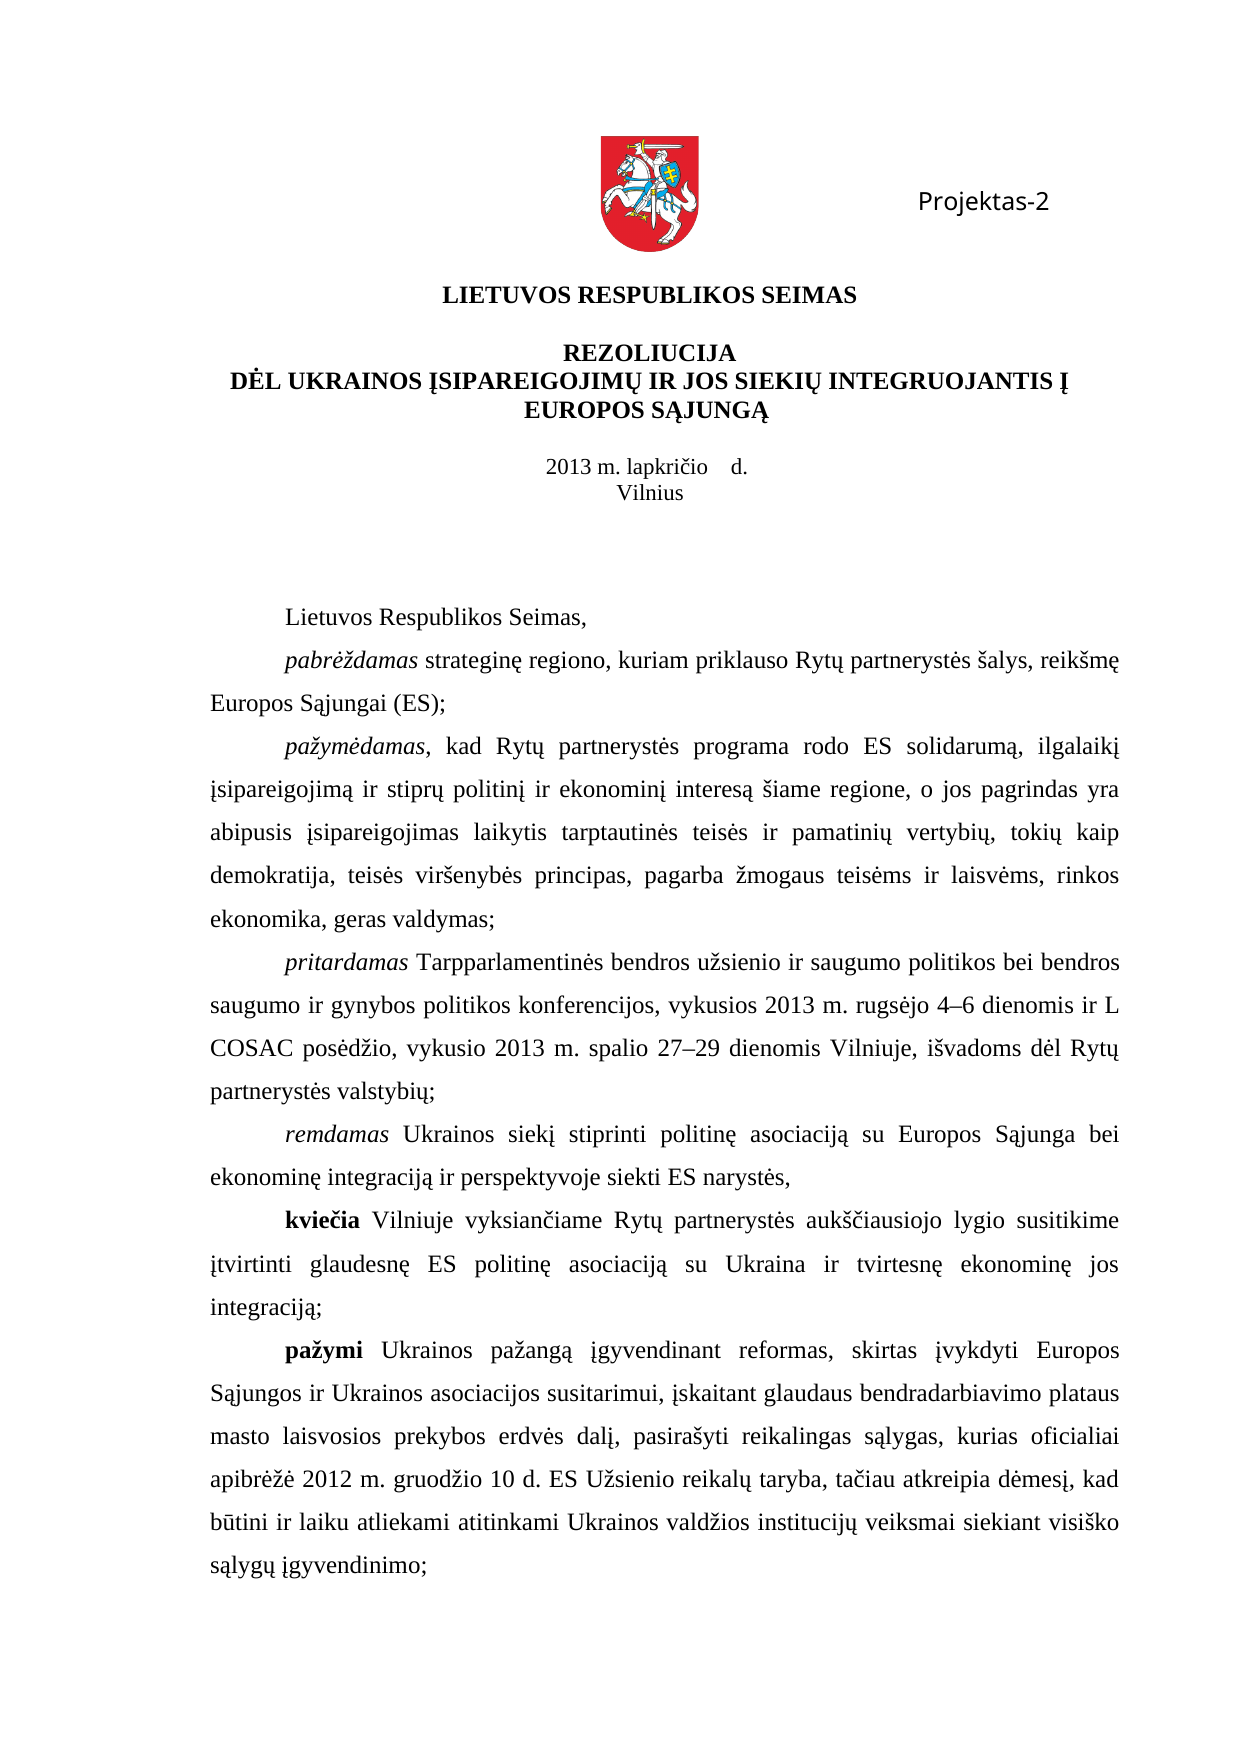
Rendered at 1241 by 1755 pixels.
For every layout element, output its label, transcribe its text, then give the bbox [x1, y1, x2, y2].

text pažymėdamas, kad Rytų partnerystės programa rodo ES solidarumą, ilgalaikį įsipareigojimą ir stiprų politinį ir ekonominį interesą šiame regione, o jos pagrindas yra abipusis įsipareigojimas laikytis tarptautinės teisės ir pamatinių vertybių, tokių kaip demokratija, teisės viršenybės principas, pagarba žmogaus teisėms ir laisvėms, rinkos ekonomika, geras valdymas; [210, 731, 1120, 932]
text pažymi Ukrainos pažangą įgyvendinant reformas, skirtas įvykdyti Europos Sąjungos ir Ukrainos asociacijos susitarimui, įskaitant glaudaus bendradarbiavimo plataus masto laisvosios prekybos erdvės dalį, pasirašyti reikalingas sąlygas, kurias oficialiai apibrėžė 2012 m. gruodžio 10 d. ES Užsienio reikalų taryba, tačiau atkreipia dėmesį, kad būtini ir laiku atliekami atitinkami Ukrainos valdžios institucijų veiksmai siekiant visiško sąlygų įgyvendinimo; [210, 1335, 1120, 1579]
text LIETUVOS RESPUBLIKOS SEIMAS [177, 280, 1122, 309]
text Projektas-2 [918, 183, 1076, 217]
text Lietuvos Respublikos Seimas, [210, 602, 1120, 631]
text pabrėždamas strateginę regiono, kuriam priklauso Rytų partnerystės šalys, reikšmę Europos Sąjungai (ES); [210, 645, 1120, 717]
text pritardamas Tarpparlamentinės bendros užsienio ir saugumo politikos bei bendros saugumo ir gynybos politikos konferencijos, vykusios 2013 m. rugsėjo 4–6 dienomis ir L COSAC posėdžio, vykusio 2013 m. spalio 27–29 dienomis Vilniuje, išvadoms dėl Rytų partnerystės valstybių; [210, 947, 1120, 1105]
text kviečia Vilniuje vyksiančiame Rytų partnerystės aukščiausiojo lygio susitikime įtvirtinti glaudesnę ES politinę asociaciją su Ukraina ir tvirtesnę ekonominę jos integraciją; [210, 1206, 1120, 1321]
text DĖL UKRAINOS ĮSIPAREIGOJIMŲ ir jos siekių integruojantis į EUROPOS SĄJUNGĄ [177, 366, 1122, 424]
text remdamas Ukrainos siekį stiprinti politinę asociaciją su Europos Sąjunga bei ekonominę integraciją ir perspektyvoje siekti ES narystės, [210, 1119, 1120, 1191]
text 2013 m. lapkričio d. Vilnius [177, 453, 1122, 505]
text REZOLIUCIJA [177, 338, 1122, 366]
